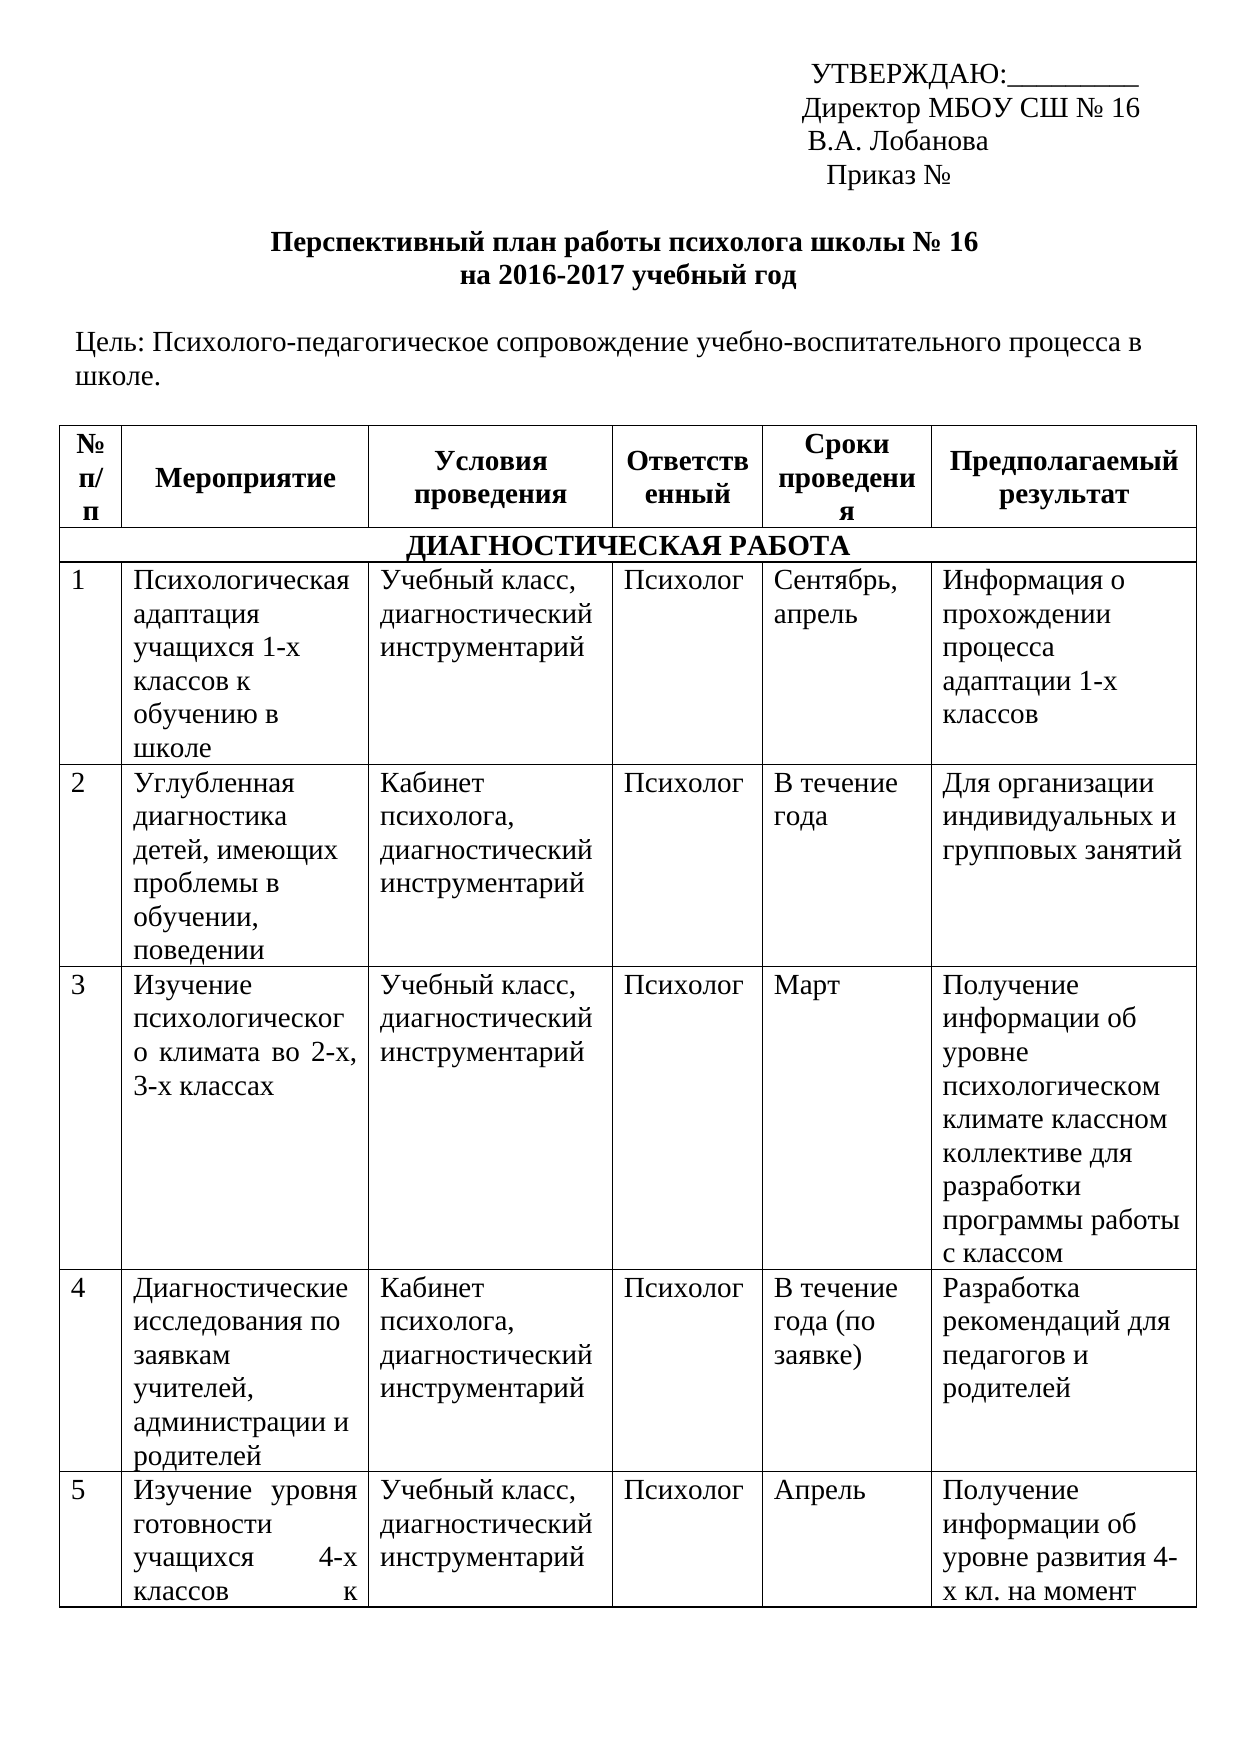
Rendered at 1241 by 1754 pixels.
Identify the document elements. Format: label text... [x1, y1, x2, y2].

table_cell Изучение психологического климата во 2-х, 3-х классах [122, 967, 368, 1269]
table_cell 4 [60, 1270, 121, 1471]
table_cell Психолог [613, 967, 762, 1269]
text на 2016-2017 учебный год [75, 257, 1181, 291]
table_header № п/п [60, 426, 121, 527]
table_cell В течение года [763, 765, 931, 966]
text Приказ № [75, 157, 1181, 190]
text Директор МБОУ СШ № 16 [75, 90, 1181, 123]
table_cell Психолог [613, 563, 762, 764]
table_cell Получение информации об уровне психологическом климате классном коллективе для разработки программы работы с классом [932, 967, 1196, 1269]
table_cell Учебный класс, диагностический инструментарий [369, 1472, 612, 1606]
text УТВЕРЖДАЮ:_________ [75, 56, 1181, 90]
table_header Ответственный [613, 426, 762, 527]
table_header Мероприятие [122, 426, 368, 527]
table_cell Апрель [763, 1472, 931, 1606]
text Цель: Психолого-педагогическое сопровождение учебно-воспитательного процесса в школе. [75, 324, 1181, 392]
table_cell 2 [60, 765, 121, 966]
table_cell Март [763, 967, 931, 1269]
table_cell ДИАГНОСТИЧЕСКАЯ РАБОТА [60, 528, 1196, 561]
table_cell В течение года (по заявке) [763, 1270, 931, 1471]
table_cell Диагностические исследования по заявкам учителей, администрации и родителей [122, 1270, 368, 1471]
table_cell Психологическая адаптация учащихся 1-х классов к обучению в школе [122, 563, 368, 764]
table_cell 3 [60, 967, 121, 1269]
table_cell Получение информации об уровне развития 4-х кл. на момент [932, 1472, 1196, 1606]
table_header Сроки проведения [763, 426, 931, 527]
text Перспективный план работы психолога школы № 16 [75, 224, 1181, 257]
table_cell Учебный класс, диагностический инструментарий [369, 967, 612, 1269]
table_header Условия проведения [369, 426, 612, 527]
table_cell 5 [60, 1472, 121, 1606]
table_cell Для организации индивидуальных и групповых занятий [932, 765, 1196, 966]
table_cell Сентябрь, апрель [763, 563, 931, 764]
table_header Предполагаемый результат [932, 426, 1196, 527]
table_cell Учебный класс, диагностический инструментарий [369, 563, 612, 764]
table_cell Разработка рекомендаций для педагогов и родителей [932, 1270, 1196, 1471]
table_cell Информация о прохождении процесса адаптации 1-х классов [932, 563, 1196, 764]
table_cell Кабинет психолога, диагностический инструментарий [369, 765, 612, 966]
table_cell 1 [60, 563, 121, 764]
table_cell Психолог [613, 765, 762, 966]
table_cell Психолог [613, 1472, 762, 1606]
table_cell Психолог [613, 1270, 762, 1471]
table_cell Углубленная диагностика детей, имеющих проблемы в обучении, поведении [122, 765, 368, 966]
text В.А. Лобанова [75, 123, 1181, 157]
table_cell Кабинет психолога, диагностический инструментарий [369, 1270, 612, 1471]
table_cell Изучение уровня готовности учащихся 4-х классов к [122, 1472, 368, 1606]
